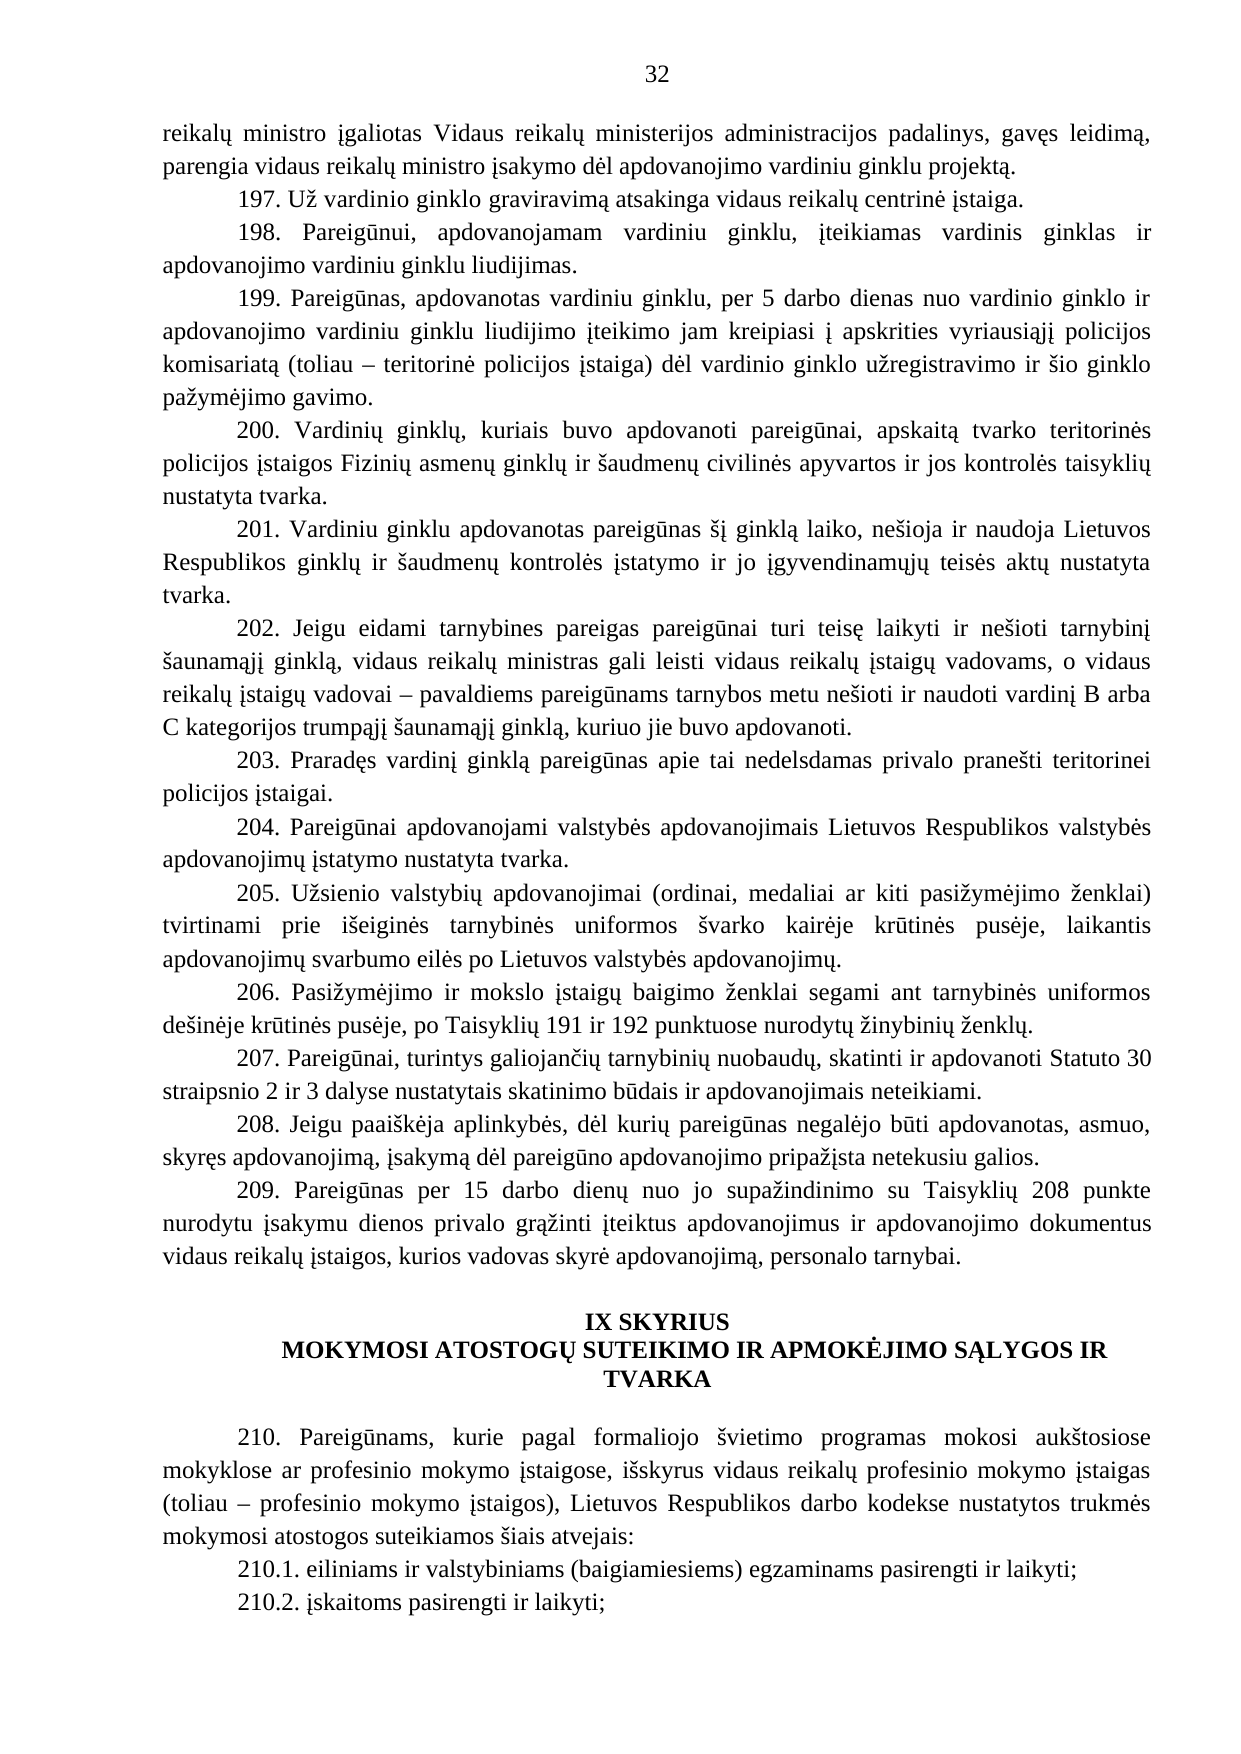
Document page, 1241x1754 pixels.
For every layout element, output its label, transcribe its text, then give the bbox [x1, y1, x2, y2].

text reikalų ministro įgaliotas Vidaus reikalų ministerijos administracijos padalinys, gavęs leidimą, parengia vidaus reikalų ministro įsakymo dėl apdovanojimo vardiniu ginklu projektą. [162, 118, 1152, 180]
text MOKYMOSI ATOSTOGŲ SUTEIKIMO IR APMOKĖJIMO SĄLYGOS IR TVARKA [162, 1336, 1152, 1393]
text 210.1. eiliniams ir valstybiniams (baigiamiesiems) egzaminams pasirengti ir laikyti; [162, 1554, 1152, 1583]
text 203. Praradęs vardinį ginklą pareigūnas apie tai nedelsdamas privalo pranešti teritorinei policijos įstaigai. [162, 746, 1152, 807]
text 210.2. įskaitoms pasirengti ir laikyti; [162, 1587, 1152, 1616]
text 198. Pareigūnui, apdovanojamam vardiniu ginklu, įteikiamas vardinis ginklas ir apdovanojimo vardiniu ginklu liudijimas. [162, 217, 1152, 279]
text 197. Už vardinio ginklo graviravimą atsakinga vidaus reikalų centrinė įstaiga. [162, 184, 1152, 213]
text 207. Pareigūnai, turintys galiojančių tarnybinių nuobaudų, skatinti ir apdovanoti Statuto 30 straipsnio 2 ir 3 dalyse nustatytais skatinimo būdais ir apdovanojimais neteikiami. [162, 1043, 1152, 1104]
text 209. Pareigūnas per 15 darbo dienų nuo jo supažindinimo su Taisyklių 208 punkte nurodytu įsakymu dienos privalo grąžinti įteiktus apdovanojimus ir apdovanojimo dokumentus vidaus reikalų įstaigos, kurios vadovas skyrė apdovanojimą, personalo tarnybai. [162, 1175, 1152, 1269]
text 199. Pareigūnas, apdovanotas vardiniu ginklu, per 5 darbo dienas nuo vardinio ginklo ir apdovanojimo vardiniu ginklu liudijimo įteikimo jam kreipiasi į apskrities vyriausiąjį policijos komisariatą (toliau – teritorinė policijos įstaiga) dėl vardinio ginklo užregistravimo ir šio ginklo pažymėjimo gavimo. [162, 283, 1152, 411]
text 210. Pareigūnams, kurie pagal formaliojo švietimo programas mokosi aukštosiose mokyklose ar profesinio mokymo įstaigose, išskyrus vidaus reikalų profesinio mokymo įstaigas (toliau – profesinio mokymo įstaigos), Lietuvos Respublikos darbo kodekse nustatytos trukmės mokymosi atostogos suteikiamos šiais atvejais: [162, 1422, 1152, 1550]
text 200. Vardinių ginklų, kuriais buvo apdovanoti pareigūnai, apskaitą tvarko teritorinės policijos įstaigos Fizinių asmenų ginklų ir šaudmenų civilinės apyvartos ir jos kontrolės taisyklių nustatyta tvarka. [162, 415, 1152, 510]
text IX SKYRIUS [162, 1307, 1152, 1336]
text 205. Užsienio valstybių apdovanojimai (ordinai, medaliai ar kiti pasižymėjimo ženklai) tvirtinami prie išeiginės tarnybinės uniformos švarko kairėje krūtinės pusėje, laikantis apdovanojimų svarbumo eilės po Lietuvos valstybės apdovanojimų. [162, 878, 1152, 972]
text 202. Jeigu eidami tarnybines pareigas pareigūnai turi teisę laikyti ir nešioti tarnybinį šaunamąjį ginklą, vidaus reikalų ministras gali leisti vidaus reikalų įstaigų vadovams, o vidaus reikalų įstaigų vadovai – pavaldiems pareigūnams tarnybos metu nešioti ir naudoti vardinį B arba C kategorijos trumpąjį šaunamąjį ginklą, kuriuo jie buvo apdovanoti. [162, 613, 1152, 741]
text 204. Pareigūnai apdovanojami valstybės apdovanojimais Lietuvos Respublikos valstybės apdovanojimų įstatymo nustatyta tvarka. [162, 812, 1152, 873]
text 206. Pasižymėjimo ir mokslo įstaigų baigimo ženklai segami ant tarnybinės uniformos dešinėje krūtinės pusėje, po Taisyklių 191 ir 192 punktuose nurodytų žinybinių ženklų. [162, 977, 1152, 1038]
text 208. Jeigu paaiškėja aplinkybės, dėl kurių pareigūnas negalėjo būti apdovanotas, asmuo, skyręs apdovanojimą, įsakymą dėl pareigūno apdovanojimo pripažįsta netekusiu galios. [162, 1109, 1152, 1171]
text 201. Vardiniu ginklu apdovanotas pareigūnas šį ginklą laiko, nešioja ir naudoja Lietuvos Respublikos ginklų ir šaudmenų kontrolės įstatymo ir jo įgyvendinamųjų teisės aktų nustatyta tvarka. [162, 514, 1152, 609]
